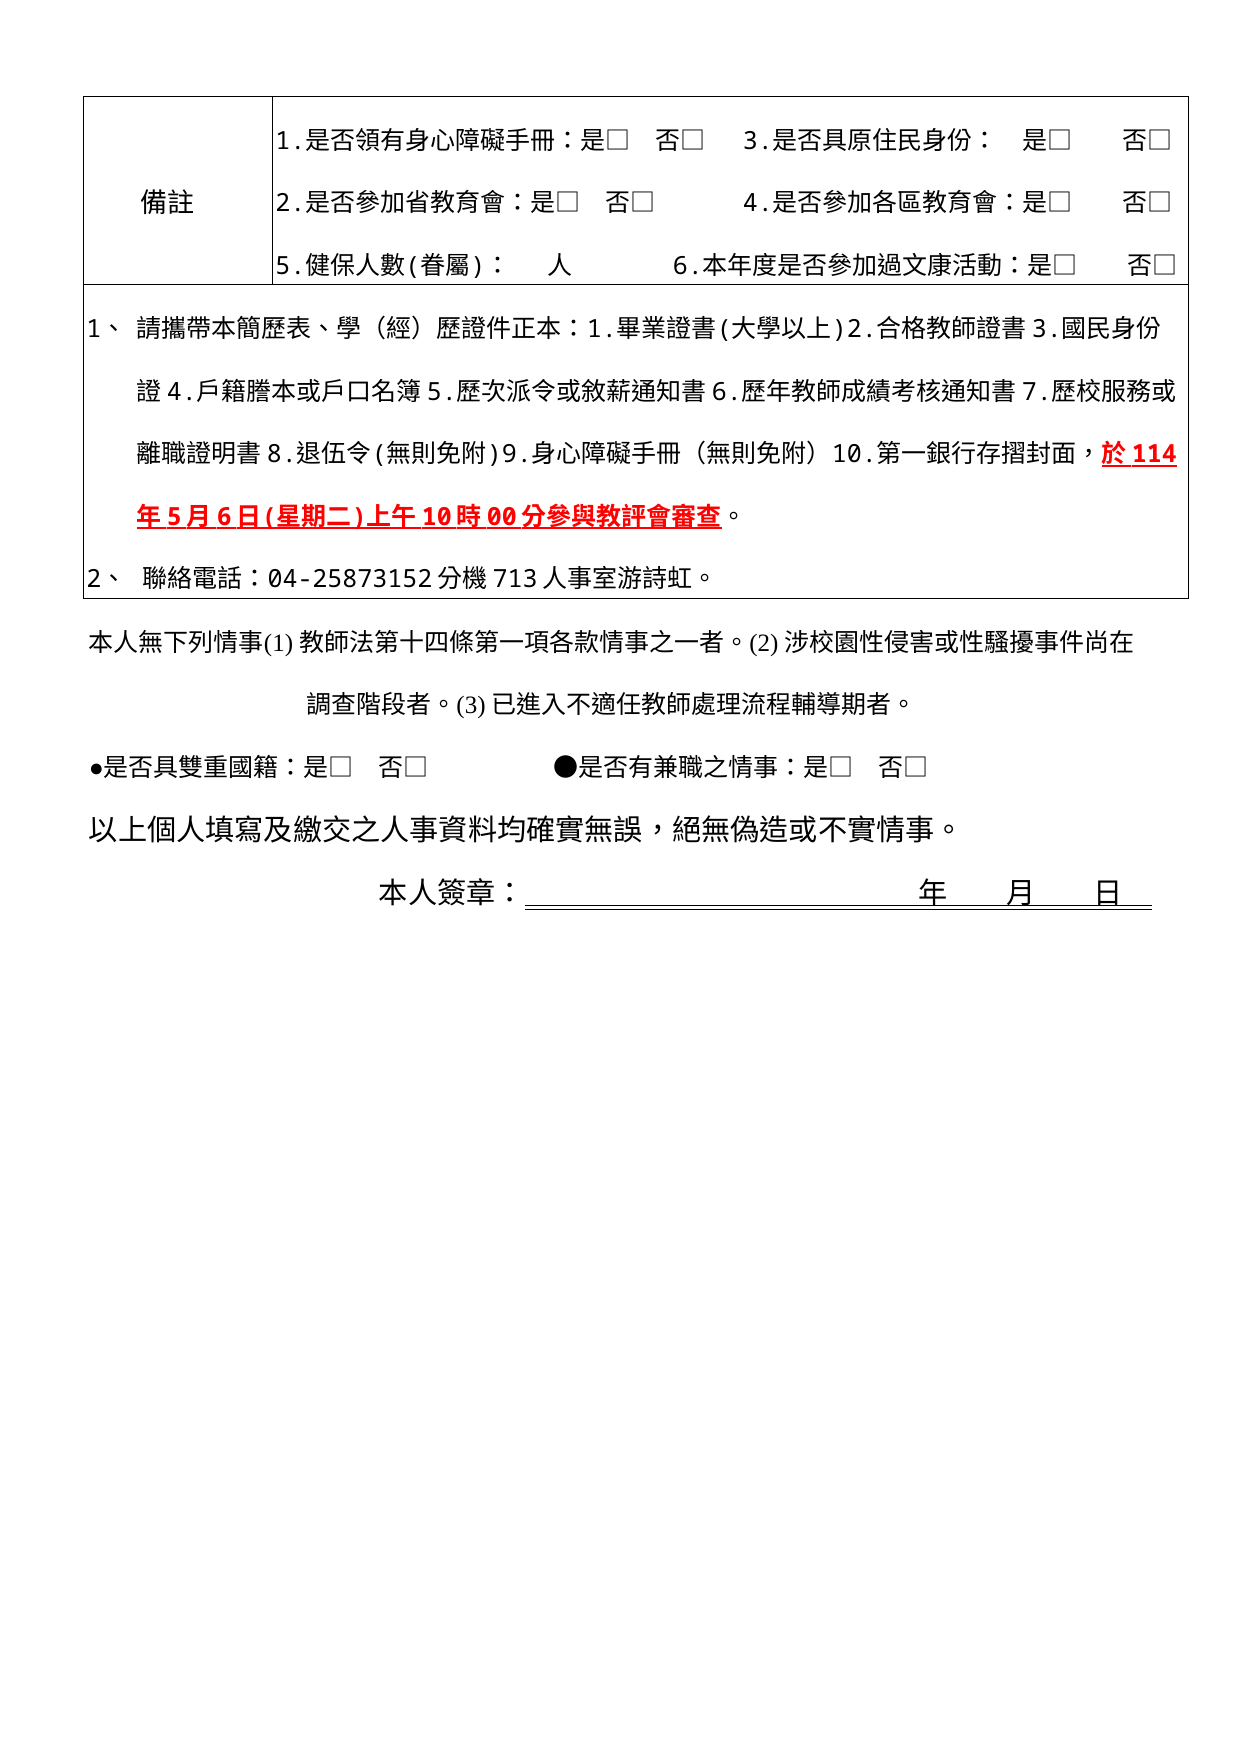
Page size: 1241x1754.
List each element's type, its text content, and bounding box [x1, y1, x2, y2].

text 以上個人填寫及繳交之人事資料均確實無誤，絕無偽造或不實情事。 [89, 786, 1152, 849]
table_cell 1.是否領有身心障礙手冊：是□ 否□ 3.是否具原住民身份： 是□ 否□ 2.是否參加省教育會：是□ 否□ 4.是否參加各區教育會：是□ 否□ 5.健保人數(眷屬)： 人 6.本年度是否參加過文康活動：是□ 否□ [273, 97, 1188, 284]
table_cell 請攜帶本簡歷表、學（經）歷證件正本：1.畢業證書(大學以上)2.合格教師證書3.國民身份證4.戶籍謄本或戶口名簿5.歷次派令或敘薪通知書6.歷年教師成績考核通知書7.歷校服務或離職證明書8.退伍令(無則免附)9.身心障礙手冊（無則免附）10.第一銀行存摺封面，於114年5月6日(星期二)上午10時00分參與教評會審查。 聯絡電話：04-25873152分機713人事室游詩虹。 [84, 285, 1188, 598]
table_cell 備註 [84, 97, 272, 284]
text 本人無下列情事(1) 教師法第十四條第一項各款情事之一者。(2) 涉校園性侵害或性騷擾事件尚在 調查階段者。(3) 已進入不適任教師處理流程輔導期者。 [89, 599, 1152, 724]
text 本人簽章： 年 月 日 [89, 849, 1152, 911]
text ●是否具雙重國籍：是□ 否□ ●是否有兼職之情事：是□ 否□ [89, 724, 1152, 786]
